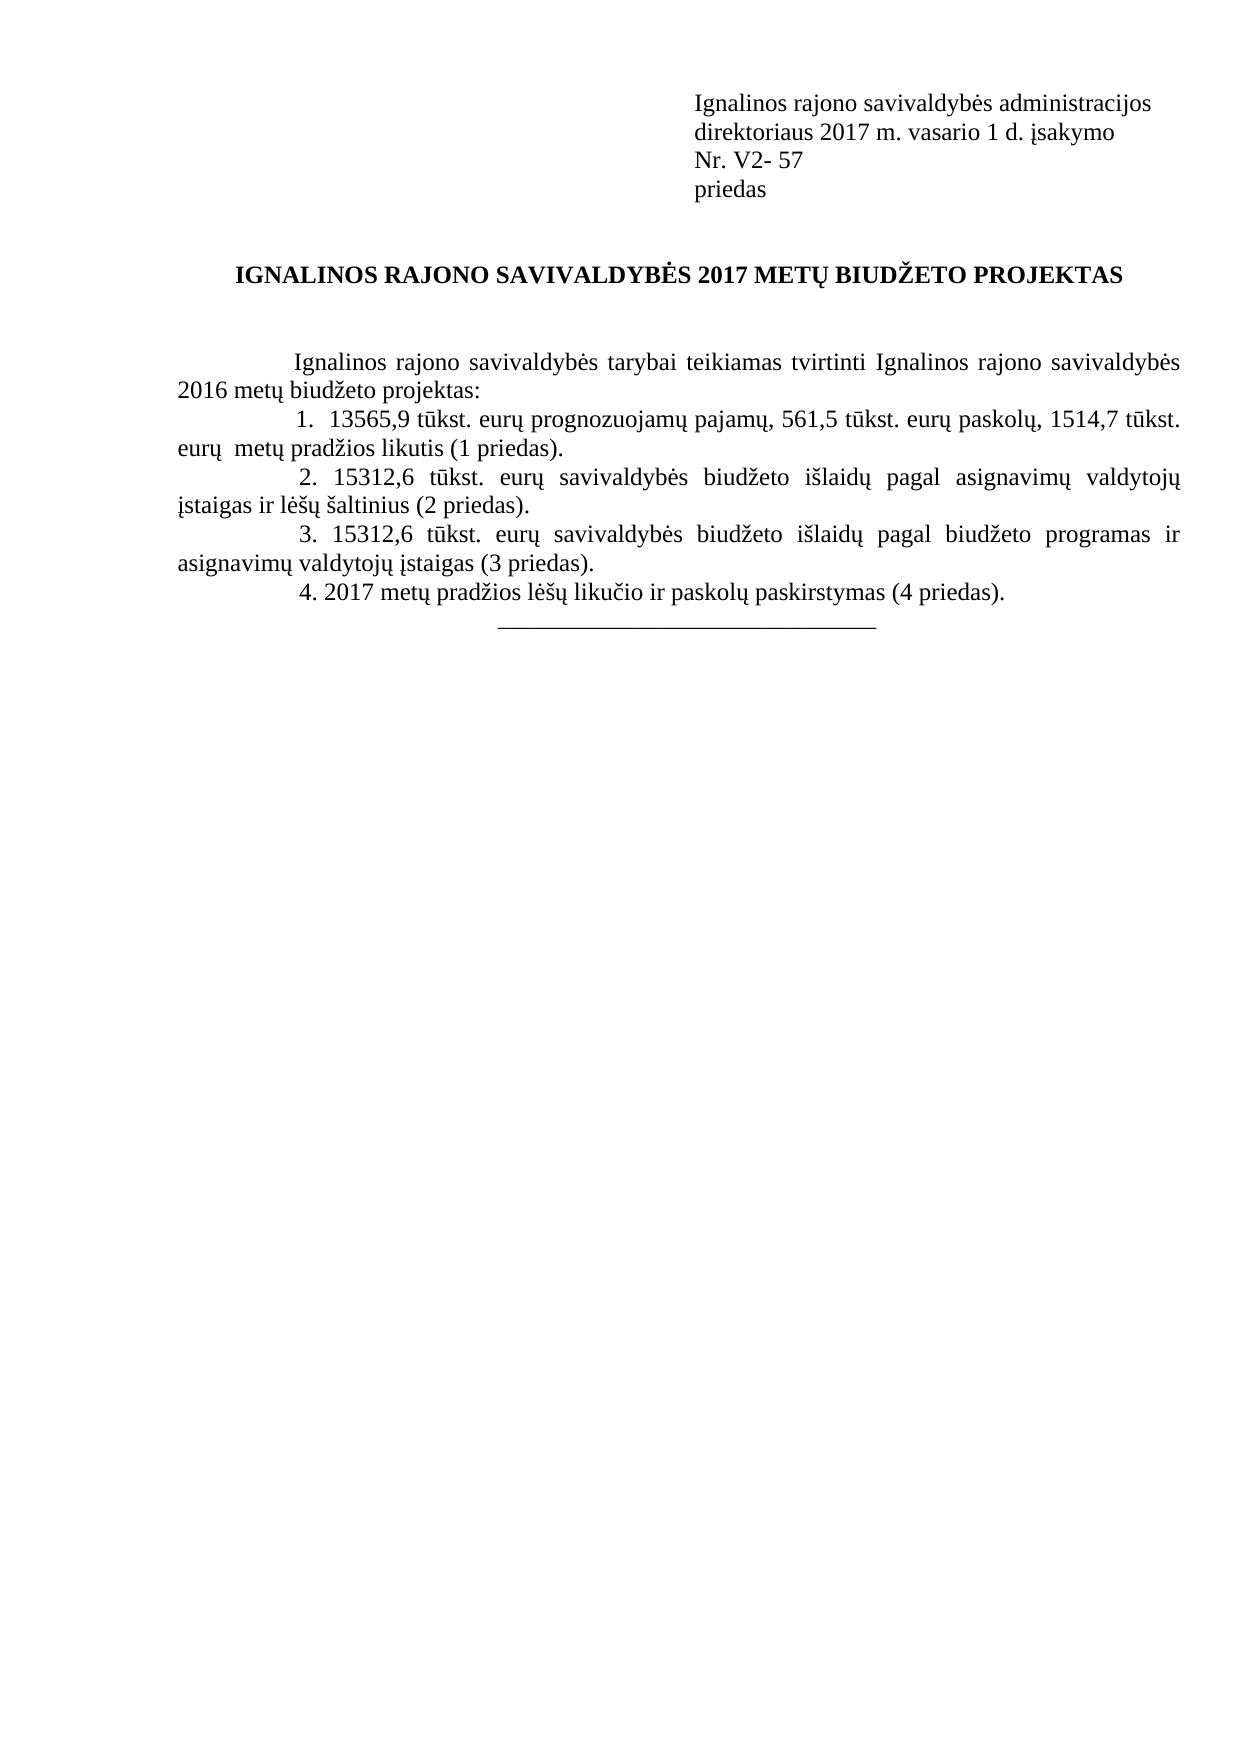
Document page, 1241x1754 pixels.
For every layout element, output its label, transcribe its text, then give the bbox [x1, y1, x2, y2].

text 2. 15312,6 tūkst. eurų savivaldybės biudžeto išlaidų pagal asignavimų valdytojų įstaigas ir lėšų šaltinius (2 priedas). [177, 462, 1181, 519]
text Ignalinos rajono savivaldybės tarybai teikiamas tvirtinti Ignalinos rajono savivaldybės 2016 metų biudžeto projektas: [177, 347, 1181, 404]
text Nr. V2- 57 [582, 145, 1181, 174]
text _________________________________ [177, 605, 1181, 632]
text 4. 2017 metų pradžios lėšų likučio ir paskolų paskirstymas (4 priedas). [177, 577, 1181, 605]
text Ignalinos rajono savivaldybės administracijos [582, 88, 1181, 117]
text 1. 13565,9 tūkst. eurų prognozuojamų pajamų, 561,5 tūkst. eurų paskolų, 1514,7 tūkst. eurų metų pradžios likutis (1 priedas). [177, 404, 1181, 462]
text 3. 15312,6 tūkst. eurų savivaldybės biudžeto išlaidų pagal biudžeto programas ir asignavimų valdytojų įstaigas (3 priedas). [177, 519, 1181, 577]
text IGNALINOS RAJONO SAVIVALDYBĖS 2017 METŲ BIUDŽETO PROJEKTAS [177, 260, 1181, 289]
text priedas [582, 174, 1181, 203]
text direktoriaus 2017 m. vasario 1 d. įsakymo [582, 117, 1181, 145]
